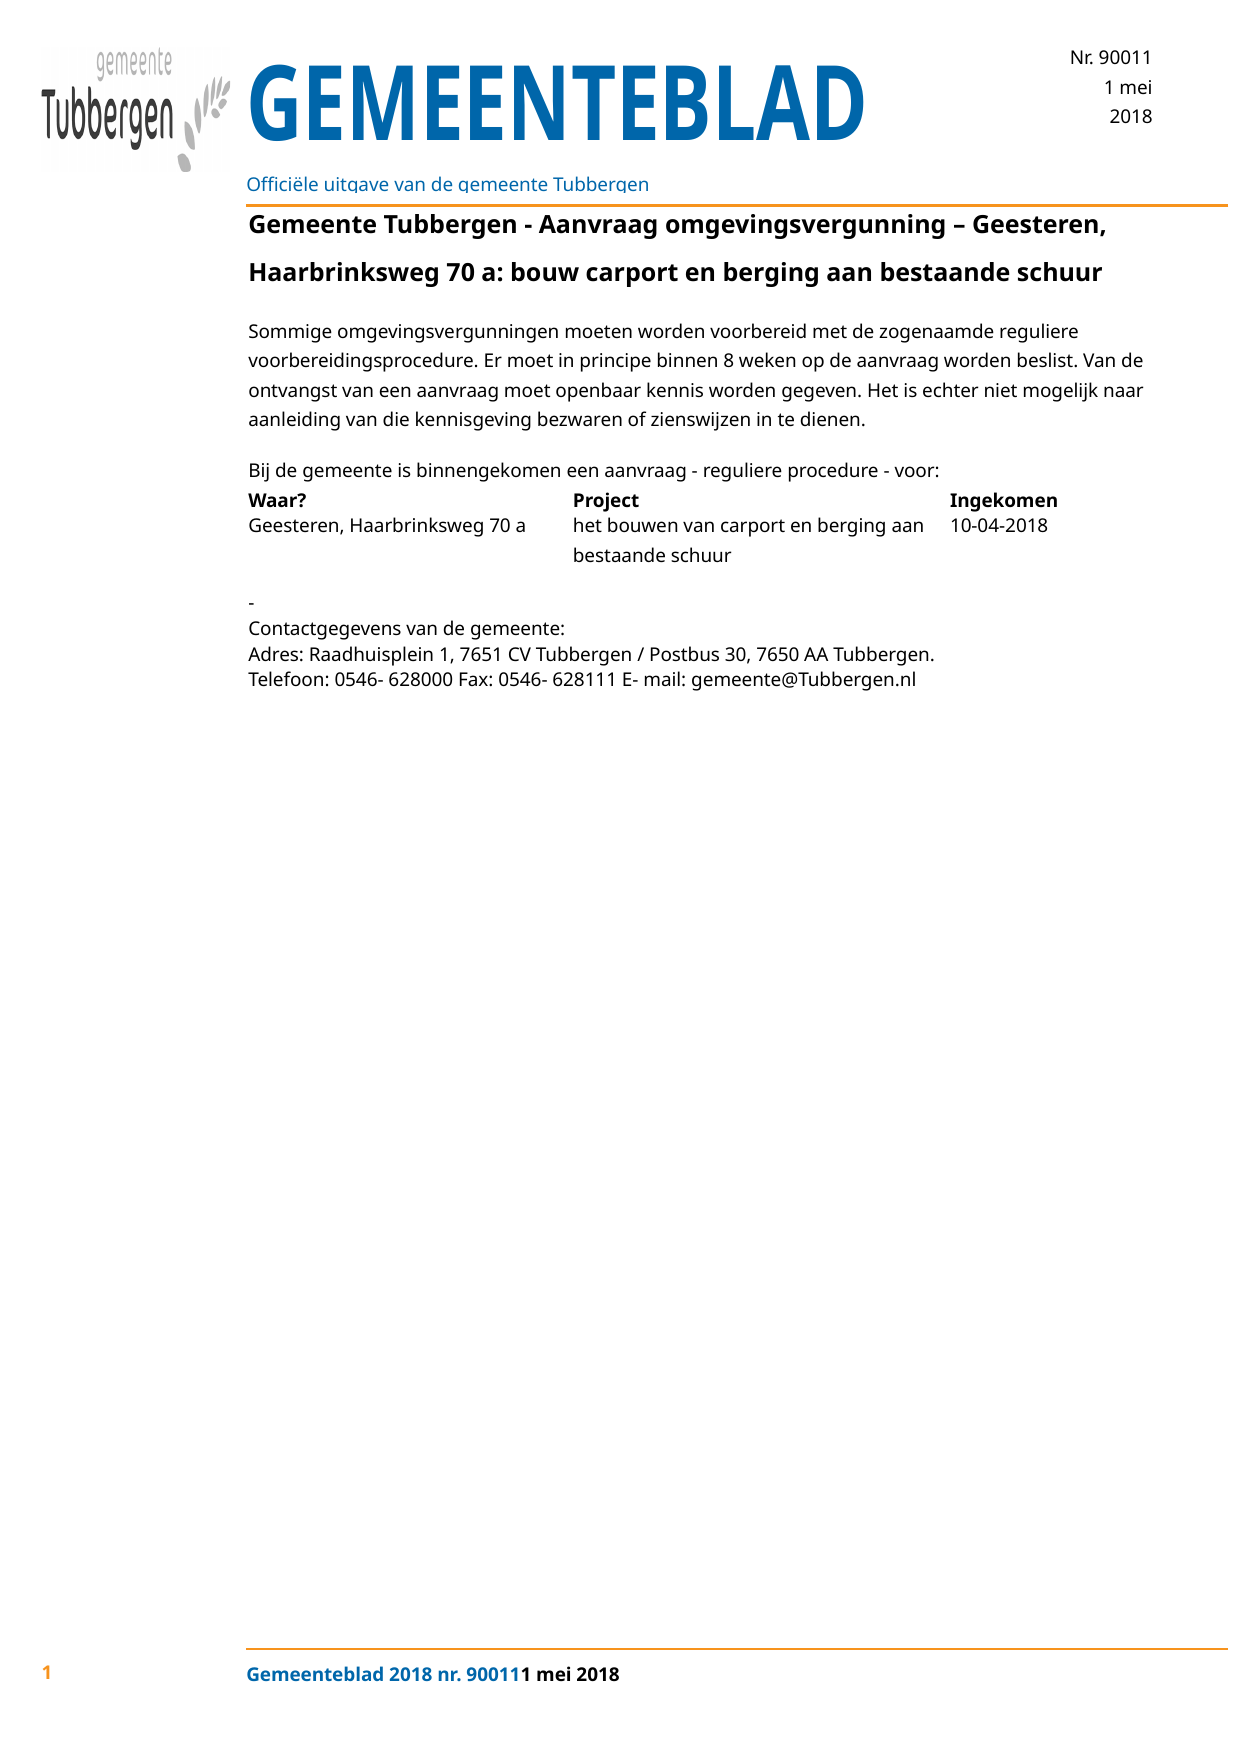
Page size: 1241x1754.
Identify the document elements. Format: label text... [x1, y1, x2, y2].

text Adres: Raadhuisplein 1, 7651 CV Tubbergen / Postbus 30, 7650 AA Tubbergen. [248, 641, 1152, 666]
table_header Waar? [248, 487, 573, 512]
text - [248, 589, 1152, 615]
table_cell Geesteren, Haarbrinksweg 70 a [248, 513, 573, 568]
table_header Ingekomen [950, 487, 1152, 512]
text Gemeente Tubbergen - Aanvraag omgevingsvergunning – Geesteren, Haarbrinksweg 70 a: bouw carport en berging aan bestaande schuur [248, 207, 1152, 288]
table_header Project [573, 487, 950, 512]
text Sommige omgevingsvergunningen moeten worden voorbereid met de zogenaamde reguliere voorbereidingsprocedure. Er moet in principe binnen 8 weken op de aanvraag worden beslist. Van de ontvangst van een aanvraag moet openbaar kennis worden gegeven. Het is echter niet mogelijk naar aanleiding van die kennisgeving bezwaren of zienswijzen in te dienen. [248, 318, 1152, 432]
picture [41, 47, 231, 172]
table_cell 10-04-2018 [950, 513, 1152, 568]
table_cell het bouwen van carport en berging aan bestaande schuur [573, 513, 950, 568]
text Bij de gemeente is binnengekomen een aanvraag - reguliere procedure - voor: [248, 457, 1152, 483]
text Telefoon: 0546- 628000 Fax: 0546- 628111 E- mail: gemeente@Tubbergen.nl [248, 666, 1152, 692]
text Contactgegevens van de gemeente: [248, 615, 1152, 641]
